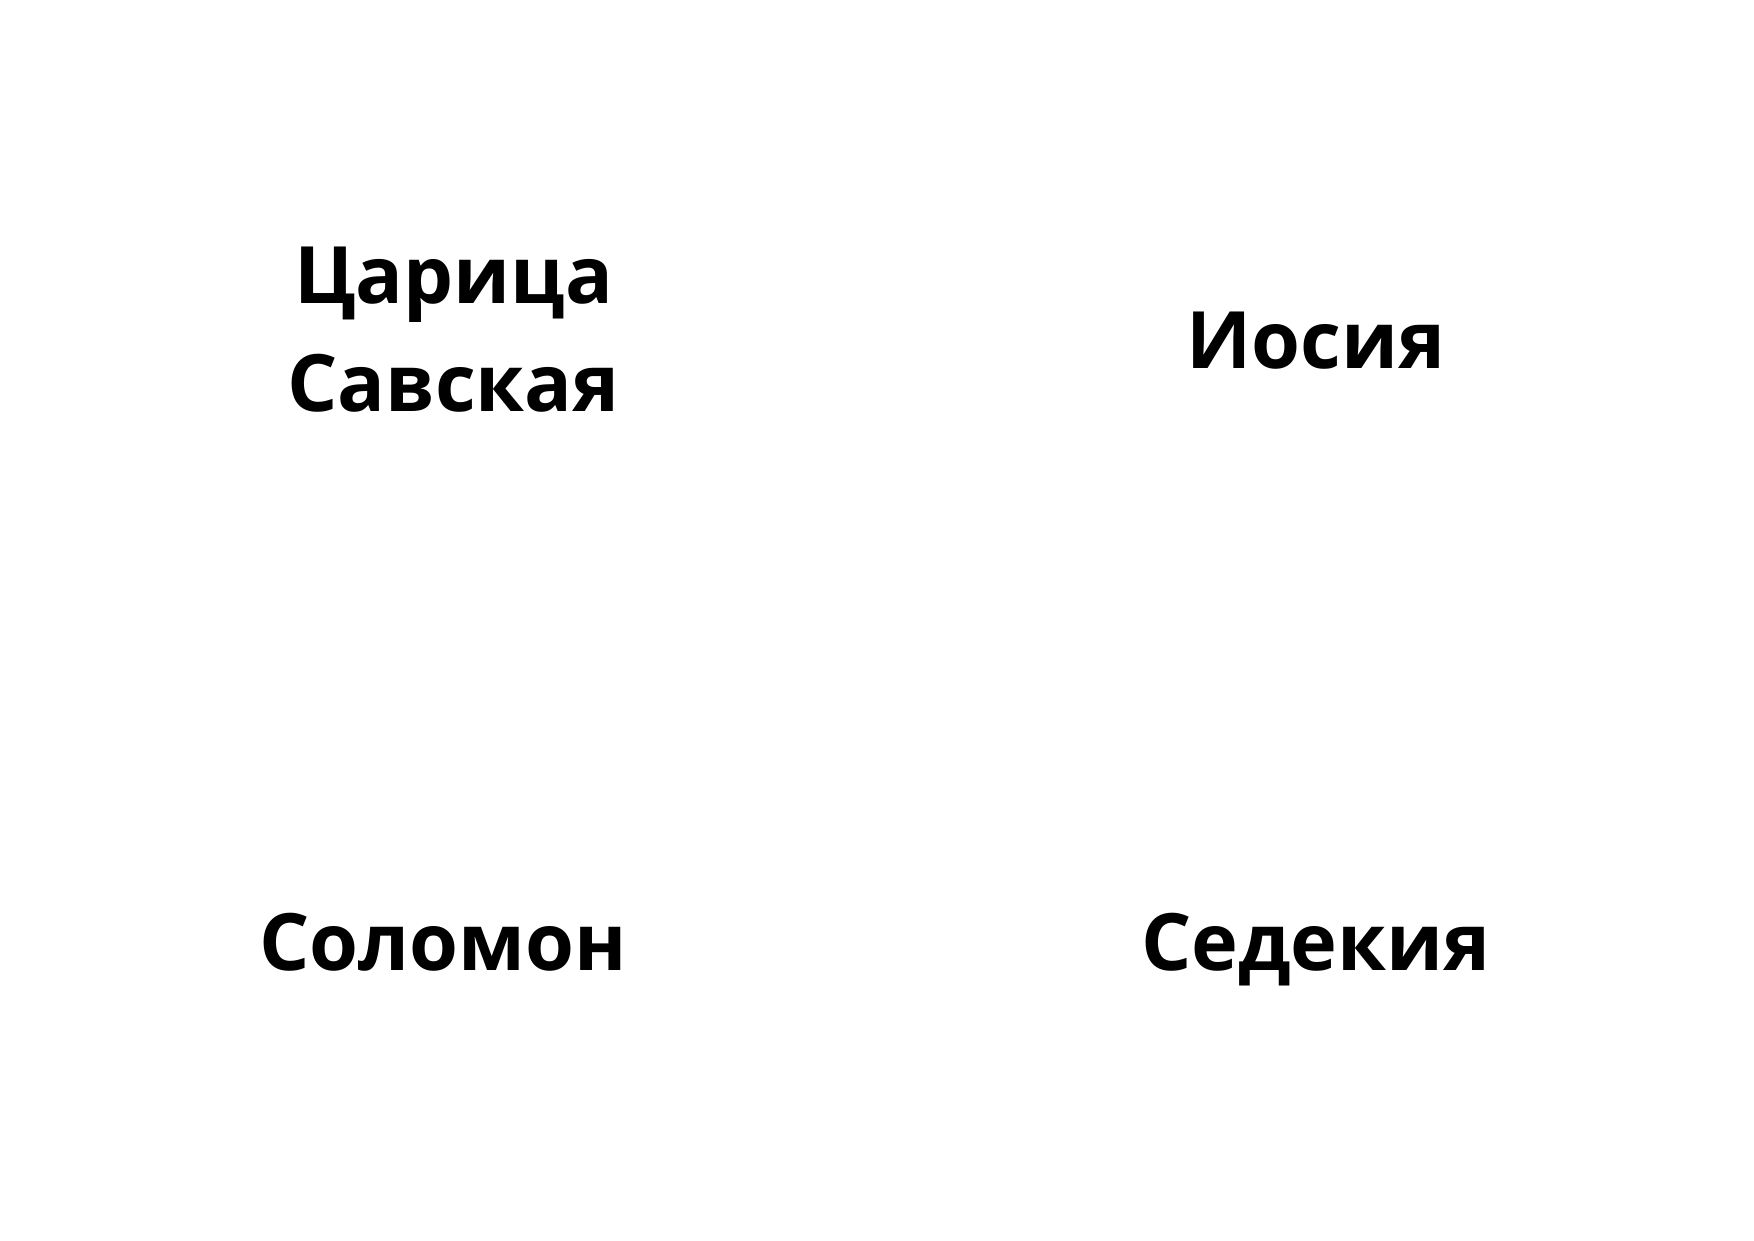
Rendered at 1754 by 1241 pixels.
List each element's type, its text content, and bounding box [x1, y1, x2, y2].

subtitle Седекия [963, 886, 1668, 993]
subtitle Соломон [90, 886, 796, 993]
subtitle Савская [90, 326, 796, 434]
subtitle Царица [90, 218, 796, 326]
subtitle Иосия [963, 284, 1668, 392]
